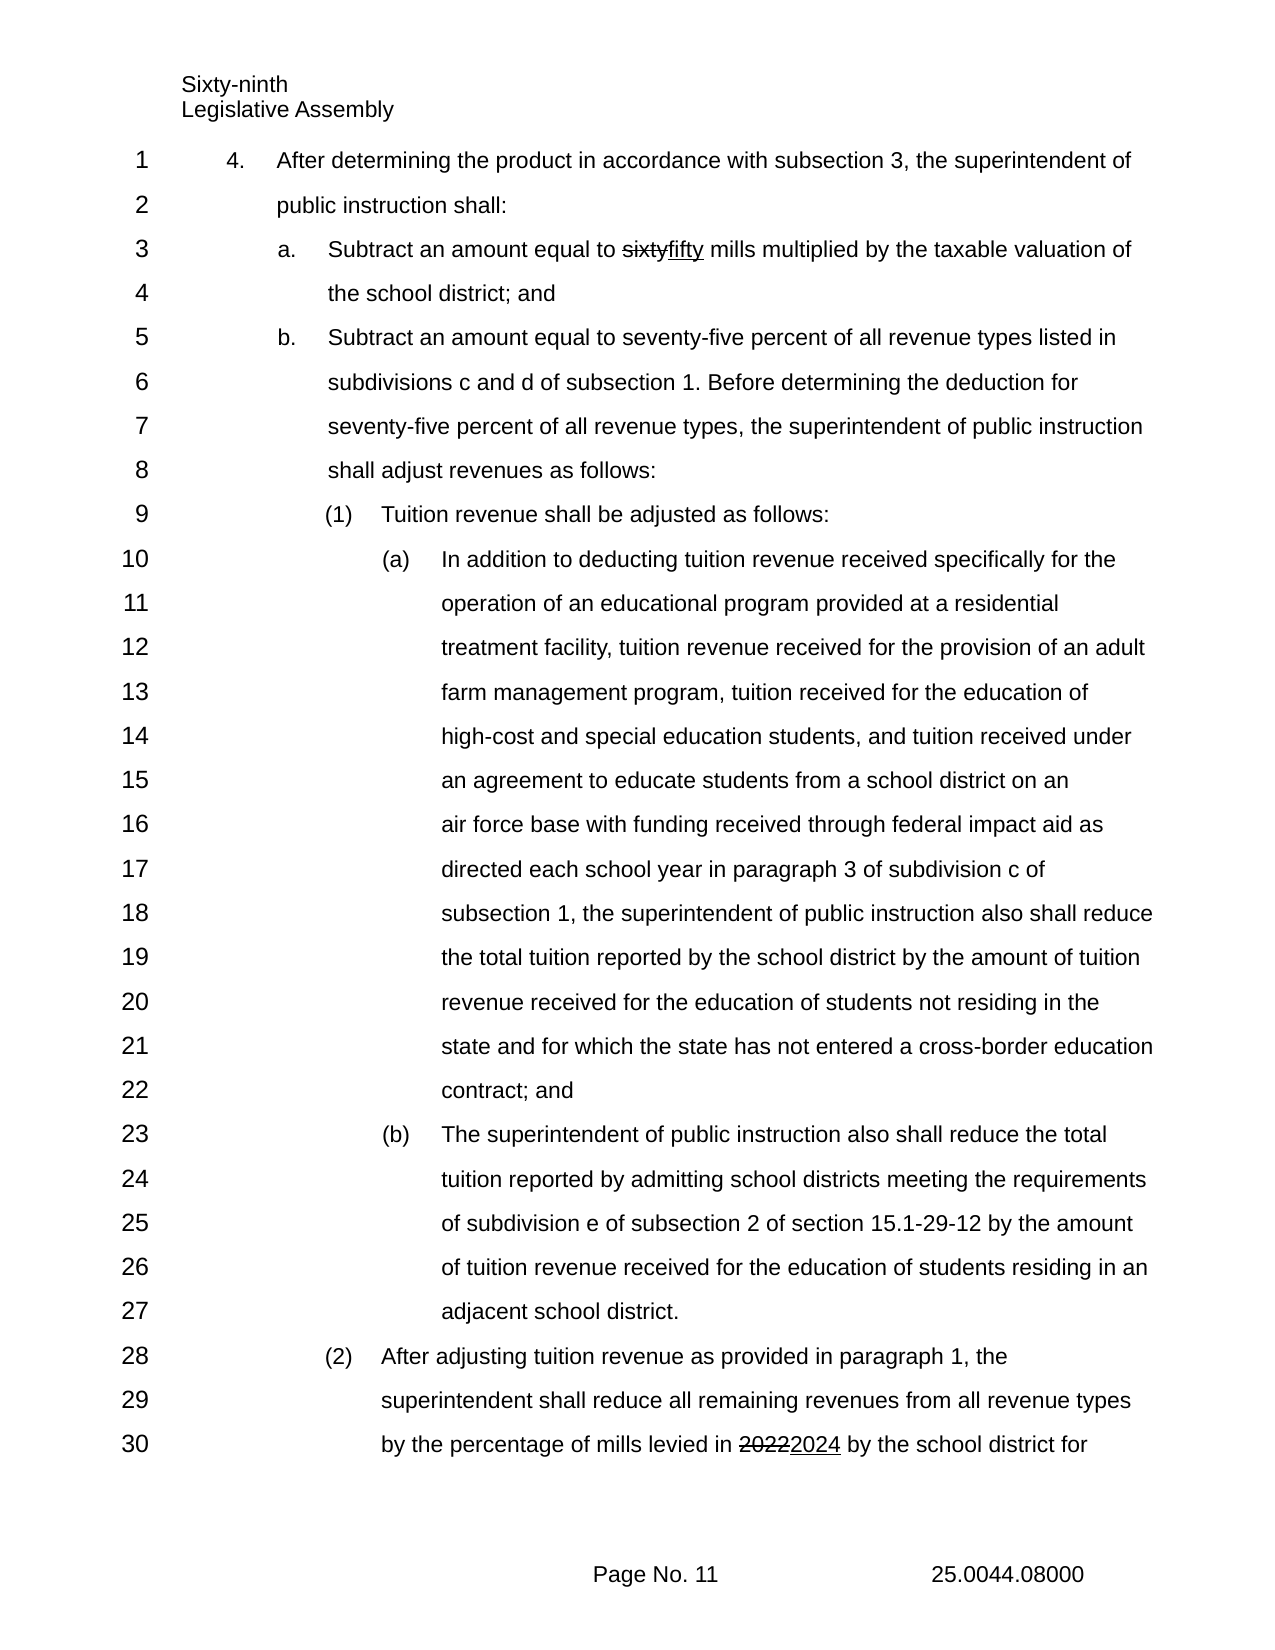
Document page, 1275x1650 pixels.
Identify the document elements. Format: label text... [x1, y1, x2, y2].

text (a) In addition to deducting tuition revenue received specifically for the operation of an educational program provided at a residential treatment facility, tuition revenue received for the provision of an adult farm management program, tuition received for the education of high‑cost and special education students, and tuition received under an agreement to educate students from a school district on an air force base with funding received through federal impact aid as directed each school year in paragraph 3 of subdivision c of subsection 1, the superintendent of public instruction also shall reduce the total tuition reported by the school district by the amount of tuition revenue received for the education of students not residing in the state and for which the state has not entered a cross‑border education contract; and [181, 532, 1154, 1107]
text (b) The superintendent of public instruction also shall reduce the total tuition reported by admitting school districts meeting the requirements of subdivision e of subsection 2 of section 15.1‑29‑12 by the amount of tuition revenue received for the education of students residing in an adjacent school district. [181, 1107, 1154, 1329]
text b. Subtract an amount equal to seventy‑five percent of all revenue types listed in subdivisions c and d of subsection 1. Before determining the deduction for seventy‑five percent of all revenue types, the superintendent of public instruction shall adjust revenues as follows: [181, 310, 1154, 487]
text (1) Tuition revenue shall be adjusted as follows: [181, 487, 1154, 532]
text (2) After adjusting tuition revenue as provided in paragraph 1, the superintendent shall reduce all remaining revenues from all revenue types by the percentage of mills levied in 20222024 by the school district for [181, 1329, 1154, 1461]
text a. Subtract an amount equal to sixtyfifty mills multiplied by the taxable valuation of the school district; and [181, 222, 1154, 310]
text 4. After determining the product in accordance with subsection 3, the superintendent of public instruction shall: [181, 133, 1154, 222]
